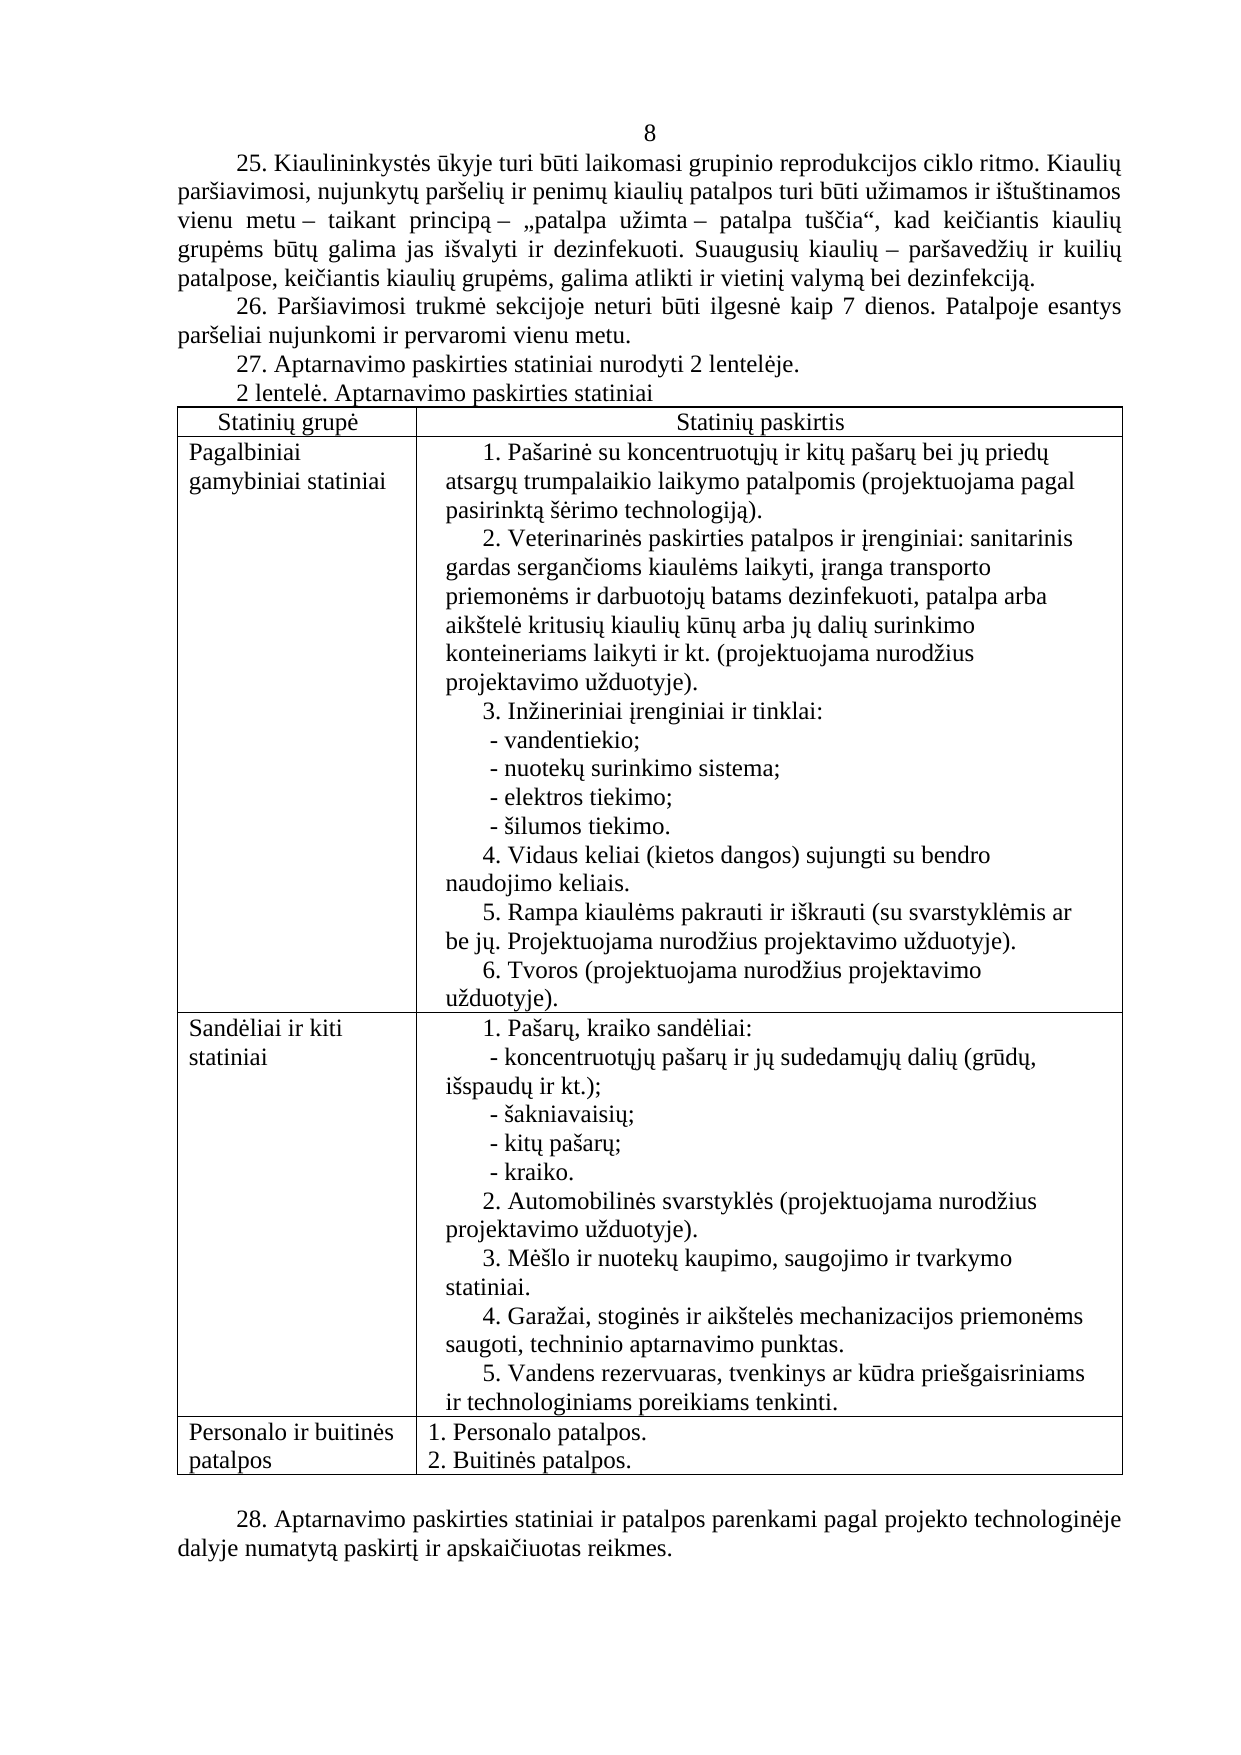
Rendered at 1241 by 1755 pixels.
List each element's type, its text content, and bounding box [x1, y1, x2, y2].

table_cell Personalo ir buitinės patalpos [178, 1417, 416, 1474]
table_cell Sandėliai ir kiti statiniai [178, 1013, 416, 1416]
table_cell 1. Pašarų, kraiko sandėliai: - koncentruotųjų pašarų ir jų sudedamųjų dalių (grūdų, išspaudų ir kt.); - šakniavaisių; - kitų pašarų; - kraiko. 2. Automobilinės svarstyklės (projektuojama nurodžius projektavimo užduotyje). 3. Mėšlo ir nuotekų kaupimo, saugojimo ir tvarkymo statiniai. 4. Garažai, stoginės ir aikštelės mechanizacijos priemonėms saugoti, techninio aptarnavimo punktas. 5. Vandens rezervuaras, tvenkinys ar kūdra priešgaisriniams ir technologiniams poreikiams tenkinti. [417, 1013, 1122, 1416]
text 28. Aptarnavimo paskirties statiniai ir patalpos parenkami pagal projekto technologinėje dalyje numatytą paskirtį ir apskaičiuotas reikmes. [177, 1504, 1122, 1562]
text 27. Aptarnavimo paskirties statiniai nurodyti 2 lentelėje. [177, 349, 1122, 378]
table_cell 1. Personalo patalpos. 2. Buitinės patalpos. [417, 1417, 1122, 1474]
table_header Statinių grupė [178, 408, 416, 436]
table_header Statinių paskirtis [417, 408, 1122, 436]
table_cell Pagalbiniai gamybiniai statiniai [178, 437, 416, 1012]
text 25. Kiaulininkystės ūkyje turi būti laikomasi grupinio reprodukcijos ciklo ritmo. Kiaulių paršiavimosi, nujunkytų paršelių ir penimų kiaulių patalpos turi būti užimamos ir ištuštinamos vienu metu – taikant principą – „patalpa užimta – patalpa tuščia“, kad keičiantis kiaulių grupėms būtų galima jas išvalyti ir dezinfekuoti. Suaugusių kiaulių – paršavedžių ir kuilių patalpose, keičiantis kiaulių grupėms, galima atlikti ir vietinį valymą bei dezinfekciją. [177, 148, 1122, 291]
text 2 lentelė. Aptarnavimo paskirties statiniai [177, 378, 1122, 406]
table_cell 1. Pašarinė su koncentruotųjų ir kitų pašarų bei jų priedų atsargų trumpalaikio laikymo patalpomis (projektuojama pagal pasirinktą šėrimo technologiją). 2. Veterinarinės paskirties patalpos ir įrenginiai: sanitarinis gardas sergančioms kiaulėms laikyti, įranga transporto priemonėms ir darbuotojų batams dezinfekuoti, patalpa arba aikštelė kritusių kiaulių kūnų arba jų dalių surinkimo konteineriams laikyti ir kt. (projektuojama nurodžius projektavimo užduotyje). 3. Inžineriniai įrenginiai ir tinklai: - vandentiekio; - nuotekų surinkimo sistema; - elektros tiekimo; - šilumos tiekimo. 4. Vidaus keliai (kietos dangos) sujungti su bendro naudojimo keliais. 5. Rampa kiaulėms pakrauti ir iškrauti (su svarstyklėmis ar be jų. Projektuojama nurodžius projektavimo užduotyje). 6. Tvoros (projektuojama nurodžius projektavimo užduotyje). [417, 437, 1122, 1012]
text 26. Paršiavimosi trukmė sekcijoje neturi būti ilgesnė kaip 7 dienos. Patalpoje esantys paršeliai nujunkomi ir pervaromi vienu metu. [177, 291, 1122, 349]
